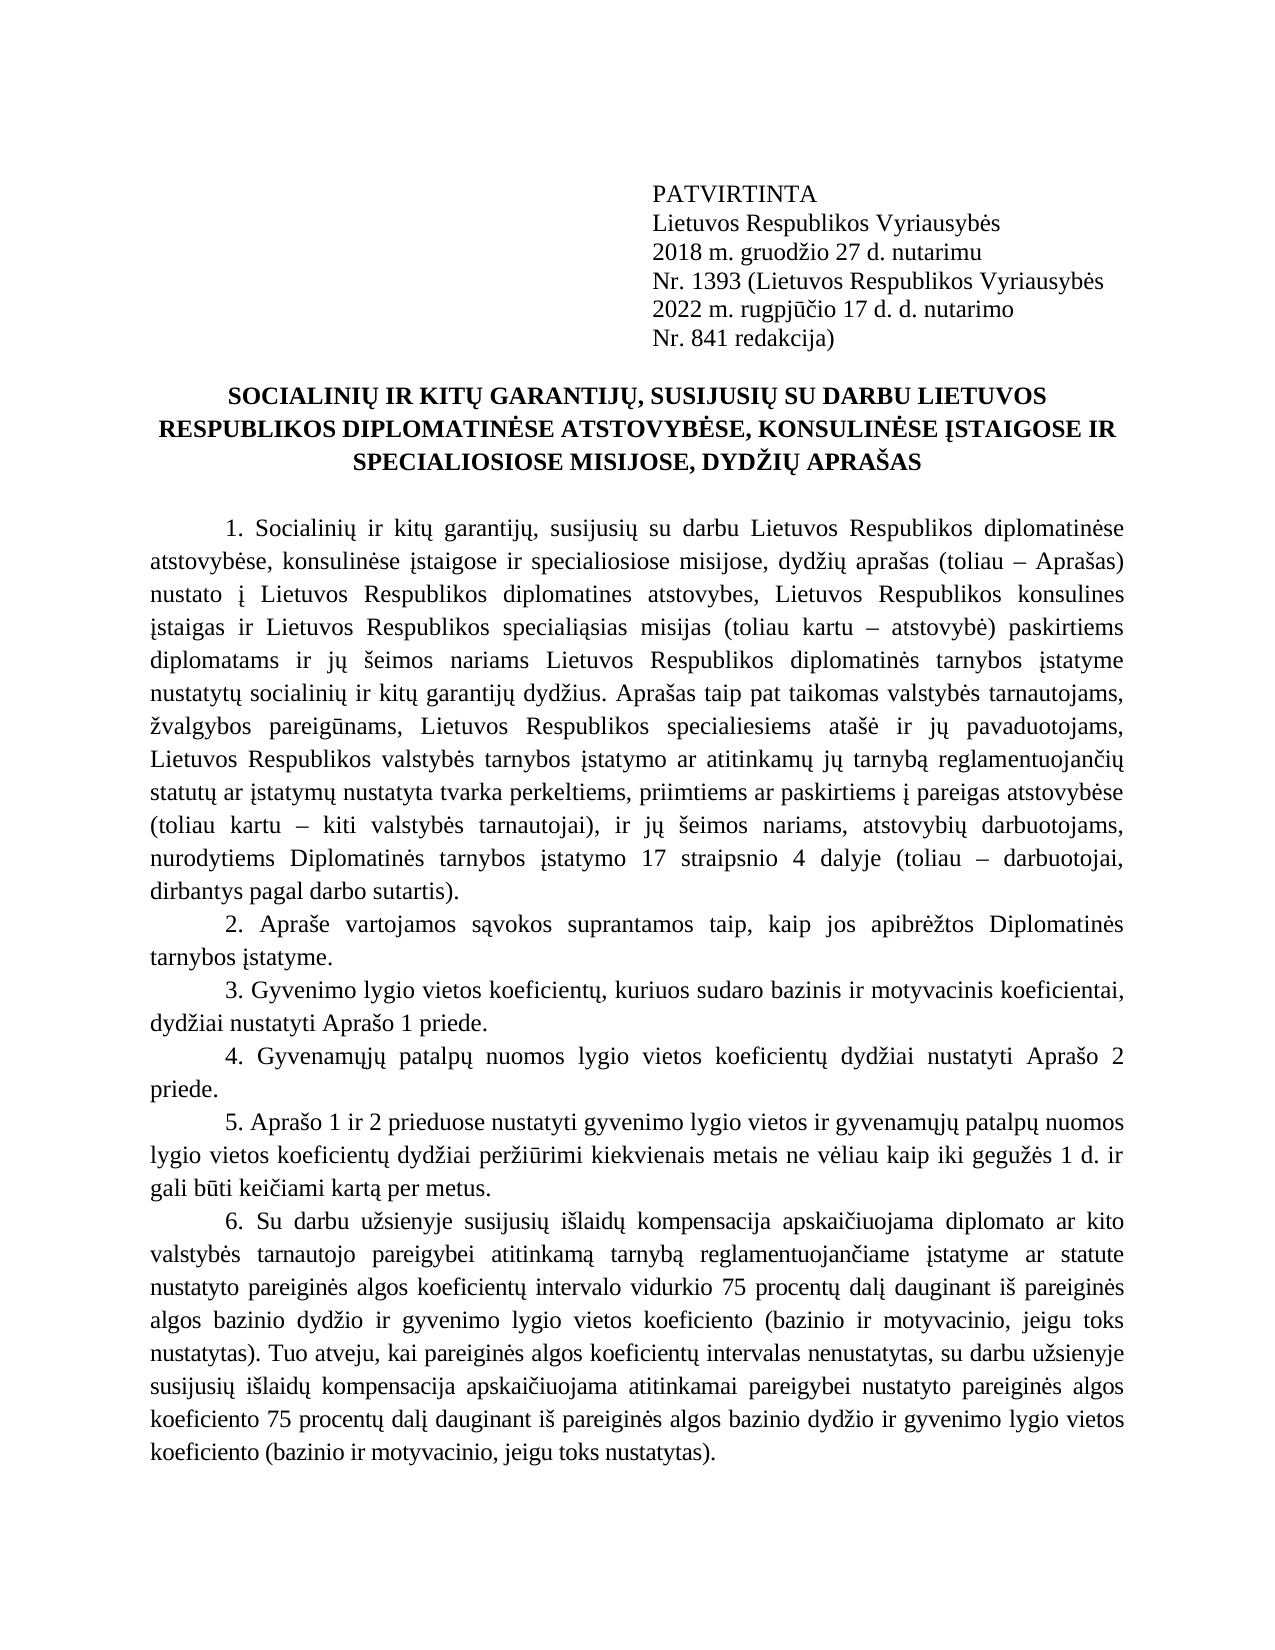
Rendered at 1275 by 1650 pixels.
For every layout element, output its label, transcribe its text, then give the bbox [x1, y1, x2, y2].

text 2. Apraše vartojamos sąvokos suprantamos taip, kaip jos apibrėžtos Diplomatinės tarnybos įstatyme. [150, 909, 1125, 971]
text 5. Aprašo 1 ir 2 prieduose nustatyti gyvenimo lygio vietos ir gyvenamųjų patalpų nuomos lygio vietos koeficientų dydžiai peržiūrimi kiekvienais metais ne vėliau kaip iki gegužės 1 d. ir gali būti keičiami kartą per metus. [150, 1107, 1125, 1202]
text PATVIRTINTA [652, 179, 1125, 208]
text Lietuvos Respublikos Vyriausybės [652, 208, 1125, 237]
text 2018 m. gruodžio 27 d. nutarimu [652, 237, 1125, 266]
text 4. Gyvenamųjų patalpų nuomos lygio vietos koeficientų dydžiai nustatyti Aprašo 2 priede. [150, 1041, 1125, 1103]
text 3. Gyvenimo lygio vietos koeficientų, kuriuos sudaro bazinis ir motyvacinis koeficientai, dydžiai nustatyti Aprašo 1 priede. [150, 975, 1125, 1037]
text Nr. 1393 (Lietuvos Respublikos Vyriausybės [652, 266, 1125, 294]
text 2022 m. rugpjūčio 17 d. d. nutarimo [652, 294, 1125, 323]
text 6. Su darbu užsienyje susijusių išlaidų kompensacija apskaičiuojama diplomato ar kito valstybės tarnautojo pareigybei atitinkamą tarnybą reglamentuojančiame įstatyme ar statute nustatyto pareiginės algos koeficientų intervalo vidurkio 75 procentų dalį dauginant iš pareiginės algos bazinio dydžio ir gyvenimo lygio vietos koeficiento (bazinio ir motyvacinio, jeigu toks nustatytas). Tuo atveju, kai pareiginės algos koeficientų intervalas nenustatytas, su darbu užsienyje susijusių išlaidų kompensacija apskaičiuojama atitinkamai pareigybei nustatyto pareiginės algos koeficiento 75 procentų dalį dauginant iš pareiginės algos bazinio dydžio ir gyvenimo lygio vietos koeficiento (bazinio ir motyvacinio, jeigu toks nustatytas). [150, 1206, 1125, 1466]
text 1. Socialinių ir kitų garantijų, susijusių su darbu Lietuvos Respublikos diplomatinėse atstovybėse, konsulinėse įstaigose ir specialiosiose misijose, dydžių aprašas (toliau – Aprašas) nustato į Lietuvos Respublikos diplomatines atstovybes, Lietuvos Respublikos konsulines įstaigas ir Lietuvos Respublikos specialiąsias misijas (toliau kartu – atstovybė) paskirtiems diplomatams ir jų šeimos nariams Lietuvos Respublikos diplomatinės tarnybos įstatyme nustatytų socialinių ir kitų garantijų dydžius. Aprašas taip pat taikomas valstybės tarnautojams, žvalgybos pareigūnams, Lietuvos Respublikos specialiesiems atašė ir jų pavaduotojams, Lietuvos Respublikos valstybės tarnybos įstatymo ar atitinkamų jų tarnybą reglamentuojančių statutų ar įstatymų nustatyta tvarka perkeltiems, priimtiems ar paskirtiems į pareigas atstovybėse (toliau kartu – kiti valstybės tarnautojai), ir jų šeimos nariams, atstovybių darbuotojams, nurodytiems Diplomatinės tarnybos įstatymo 17 straipsnio 4 dalyje (toliau – darbuotojai, dirbantys pagal darbo sutartis). [150, 513, 1125, 905]
text Nr. 841 redakcija) [652, 323, 1125, 352]
text SOCIALINIŲ IR KITŲ GARANTIJŲ, SUSIJUSIŲ SU DARBU LIETUVOS RESPUBLIKOS DIPLOMATINĖSE ATSTOVYBĖSE, KONSULINĖSE ĮSTAIGOSE IR SPECIALIOSIOSE MISIJOSE, DYDŽIŲ APRAŠAS [150, 381, 1125, 476]
